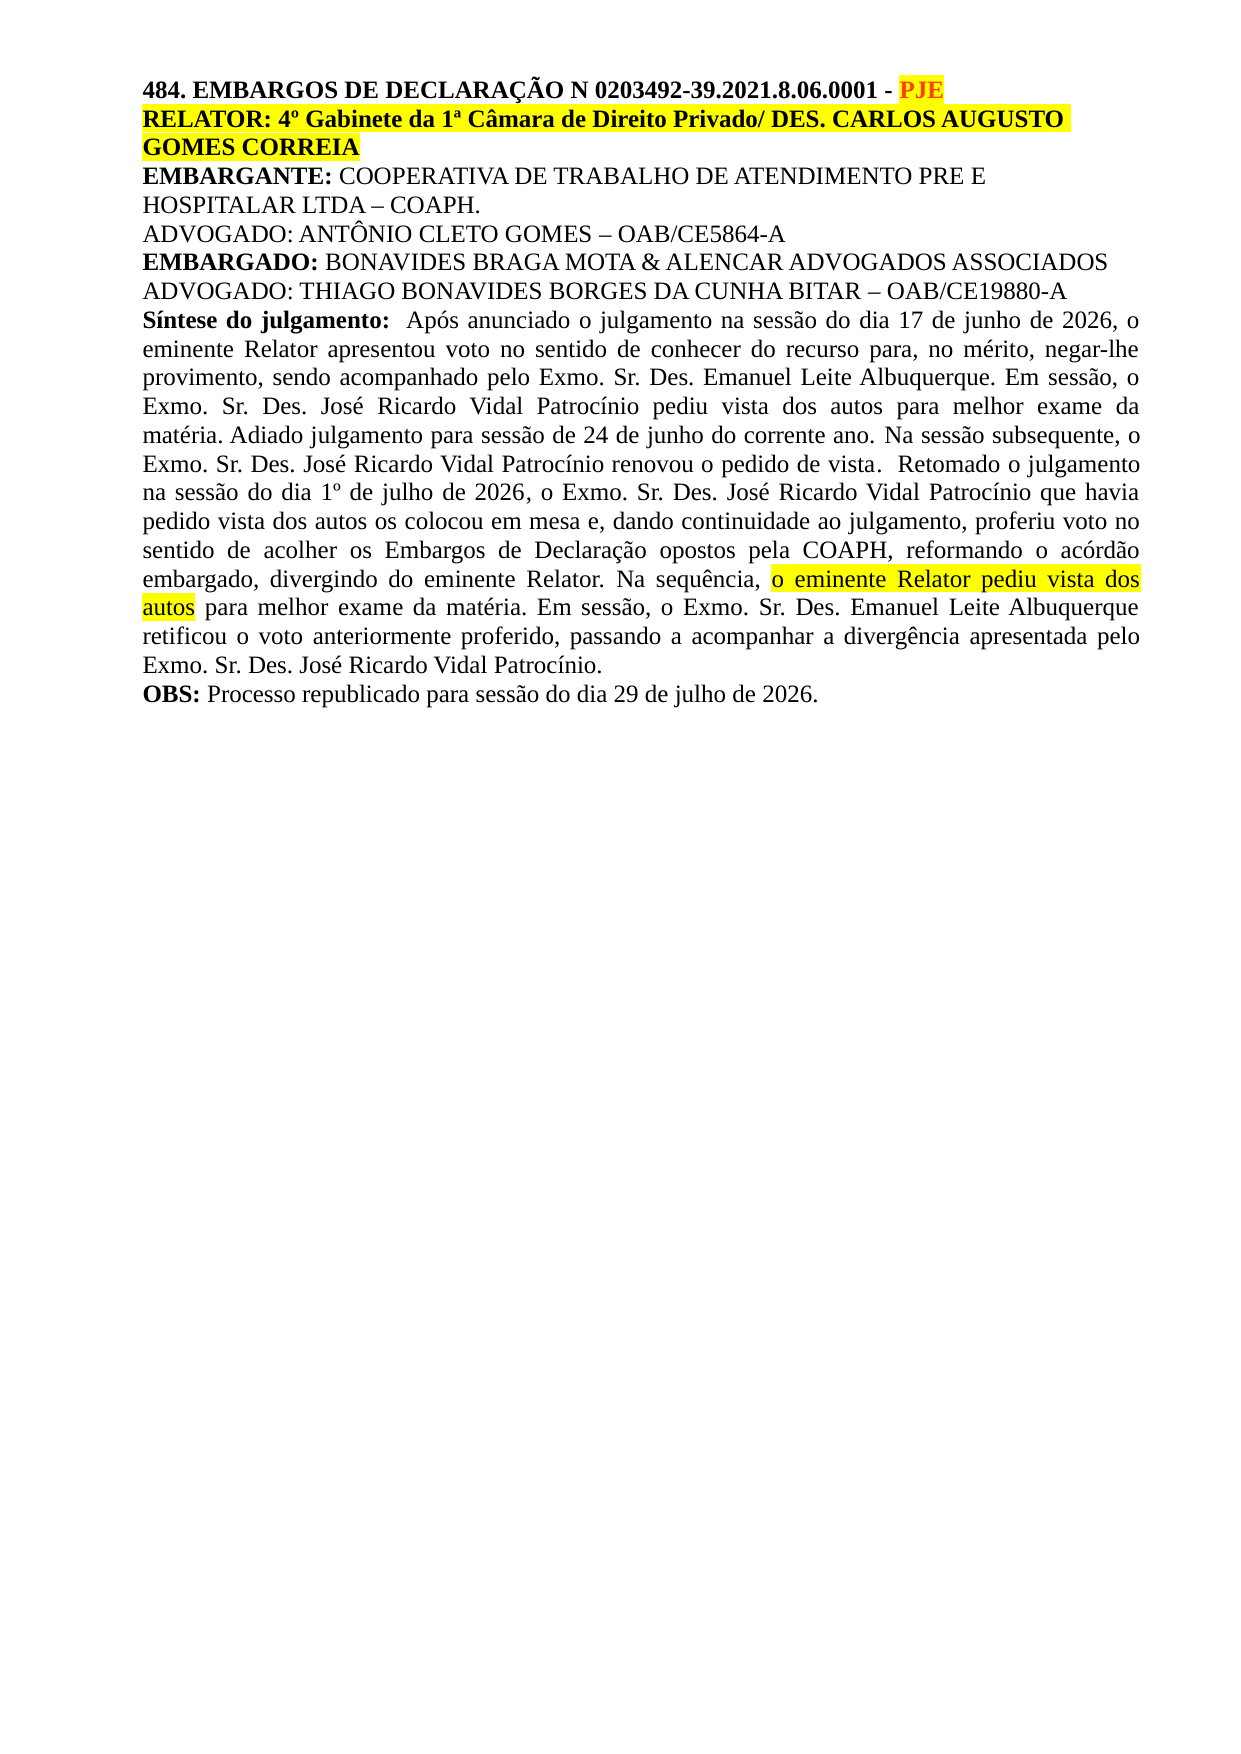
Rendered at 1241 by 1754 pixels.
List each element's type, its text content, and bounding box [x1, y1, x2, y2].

text Síntese do julgamento: Após anunciado o julgamento na sessão do dia 17 de junho de 2026, o eminente Relator apresentou voto no sentido de conhecer do recurso para, no mérito, negar-lhe provimento, sendo acompanhado pelo Exmo. Sr. Des. Emanuel Leite Albuquerque. Em sessão, o Exmo. Sr. Des. José Ricardo Vidal Patrocínio pediu vista dos autos para melhor exame da matéria. Adiado julgamento para sessão de 24 de junho do corrente ano. Na sessão subsequente, o Exmo. Sr. Des. José Ricardo Vidal Patrocínio renovou o pedido de vista. Retomado o julgamento na sessão do dia 1º de julho de 2026, o Exmo. Sr. Des. José Ricardo Vidal Patrocínio que havia pedido vista dos autos os colocou em mesa e, dando continuidade ao julgamento, proferiu voto no sentido de acolher os Embargos de Declaração opostos pela COAPH, reformando o acórdão embargado, divergindo do eminente Relator. Na sequência, o eminente Relator pediu vista dos autos para melhor exame da matéria. Em sessão, o Exmo. Sr. Des. Emanuel Leite Albuquerque retificou o voto anteriormente proferido, passando a acompanhar a divergência apresentada pelo Exmo. Sr. Des. José Ricardo Vidal Patrocínio. [142, 305, 1141, 679]
text 484. EMBARGOS DE DECLARAÇÃO N 0203492-39.2021.8.06.0001 - PJE RELATOR: 4º Gabinete da 1ª Câmara de Direito Privado/ DES. CARLOS AUGUSTO GOMES CORREIA [142, 75, 1141, 161]
text EMBARGANTE: COOPERATIVA DE TRABALHO DE ATENDIMENTO PRE E HOSPITALAR LTDA – COAPH. ADVOGADO: ANTÔNIO CLETO GOMES – OAB/CE5864-A EMBARGADO: BONAVIDES BRAGA MOTA & ALENCAR ADVOGADOS ASSOCIADOS ADVOGADO: THIAGO BONAVIDES BORGES DA CUNHA BITAR – OAB/CE19880-A [142, 161, 1141, 305]
text OBS: Processo republicado para sessão do dia 29 de julho de 2026. [142, 679, 1141, 707]
